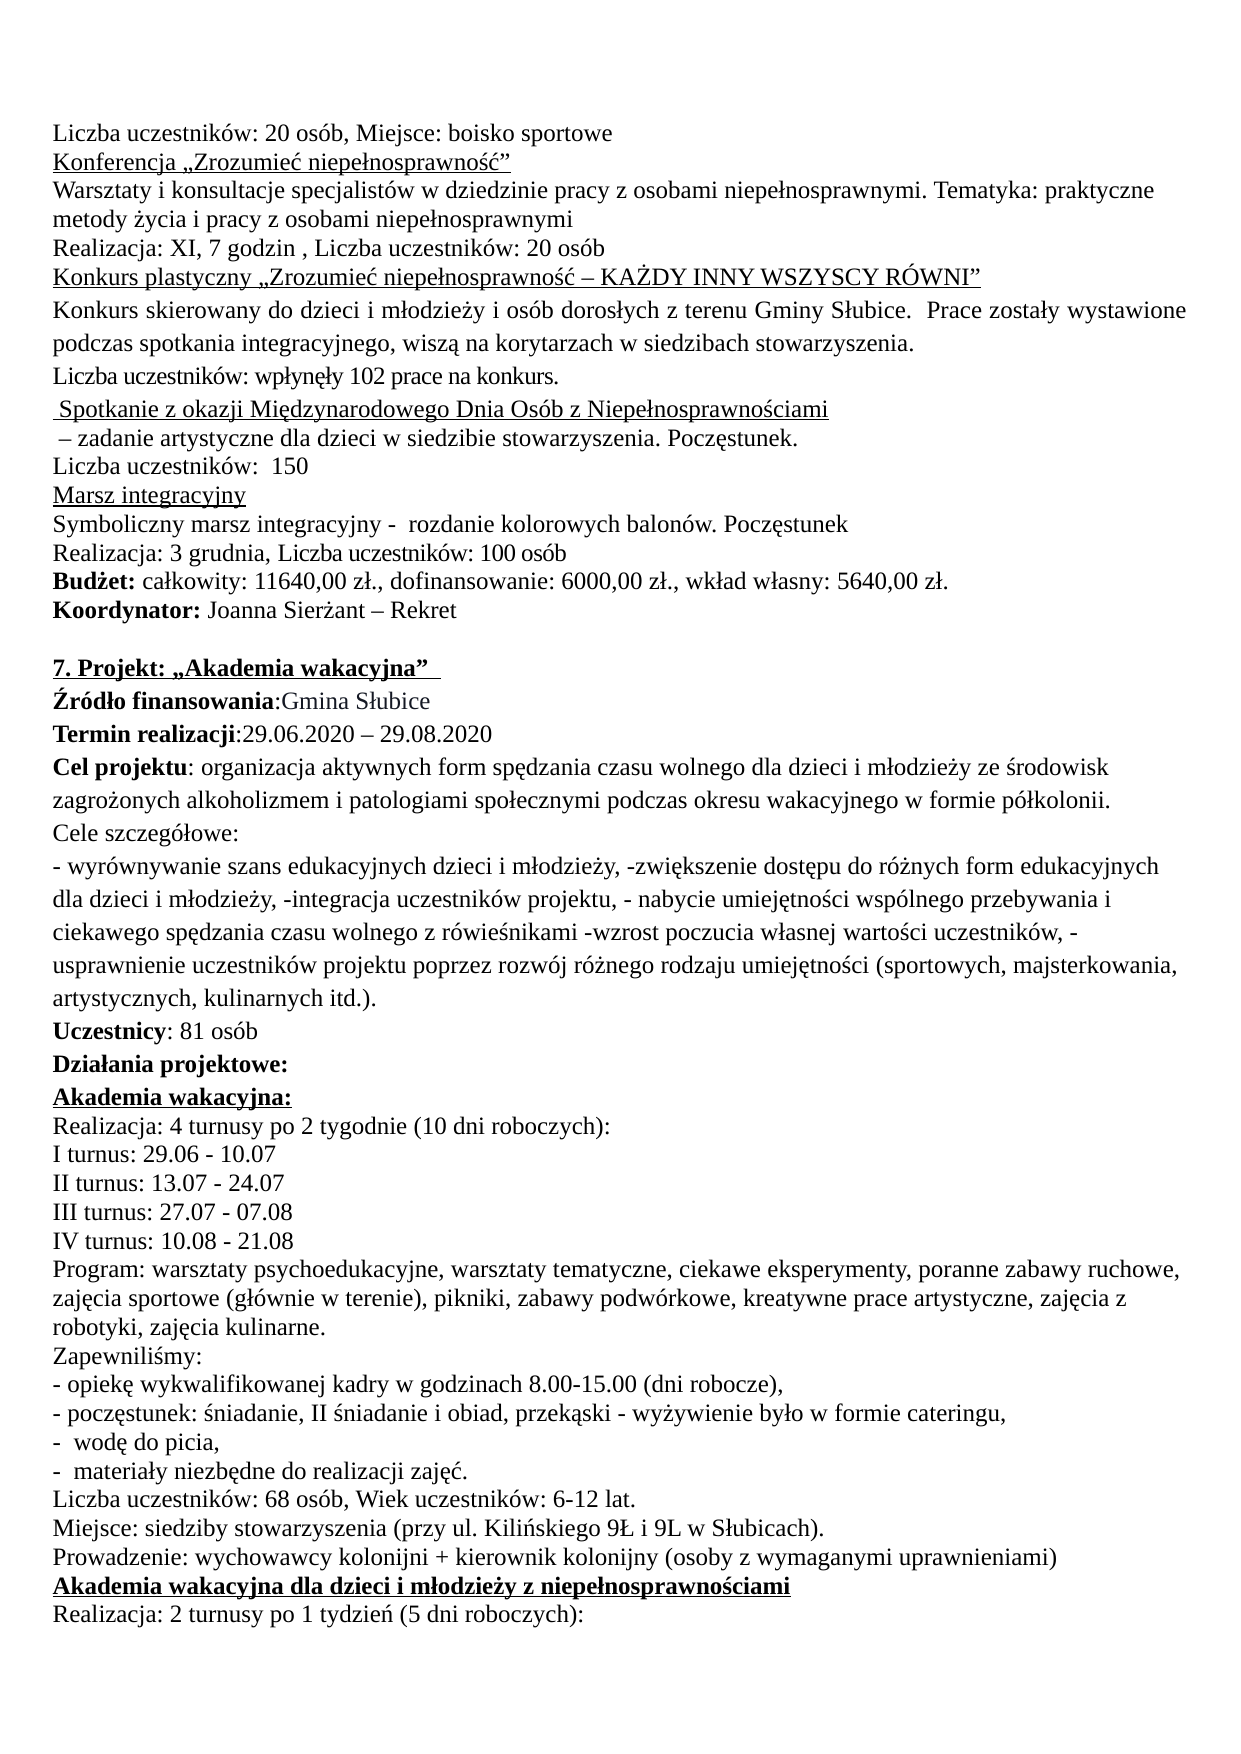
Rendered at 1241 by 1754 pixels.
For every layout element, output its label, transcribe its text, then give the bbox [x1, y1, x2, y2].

text Uczestnicy: 81 osób [52, 1016, 1187, 1045]
text 7. Projekt: „Akademia wakacyjna” [52, 653, 1187, 681]
text Budżet: całkowity: 11640,00 zł., dofinansowanie: 6000,00 zł., wkład własny: 5640,00 zł. [52, 566, 1187, 595]
text Warsztaty i konsultacje specjalistów w dziedzinie pracy z osobami niepełnosprawnymi. Tematyka: praktyczne metody życia i pracy z osobami niepełnosprawnymi [52, 176, 1187, 233]
text Akademia wakacyjna dla dzieci i młodzieży z niepełnosprawnościami [52, 1571, 1187, 1599]
text - opiekę wykwalifikowanej kadry w godzinach 8.00-15.00 (dni robocze), [52, 1369, 1187, 1398]
text Realizacja: XI, 7 godzin , Liczba uczestników: 20 osób [52, 233, 1187, 262]
text Miejsce: siedziby stowarzyszenia (przy ul. Kilińskiego 9Ł i 9L w Słubicach). [52, 1513, 1187, 1542]
text Konferencja „Zrozumieć niepełnosprawność” [52, 147, 1187, 176]
text Marsz integracyjny [52, 480, 1187, 509]
text - materiały niezbędne do realizacji zajęć. [52, 1456, 1187, 1484]
text Koordynator: Joanna Sierżant – Rekret [52, 595, 1187, 624]
text Prowadzenie: wychowawcy kolonijni + kierownik kolonijny (osoby z wymaganymi uprawnieniami) [52, 1542, 1187, 1571]
text Liczba uczestników: 68 osób, Wiek uczestników: 6-12 lat. [52, 1484, 1187, 1513]
text Cel projektu: organizacja aktywnych form spędzania czasu wolnego dla dzieci i młodzieży ze środowisk zagrożonych alkoholizmem i patologiami społecznymi podczas okresu wakacyjnego w formie półkolonii. [52, 752, 1187, 813]
text I turnus: 29.06 - 10.07 II turnus: 13.07 - 24.07 III turnus: 27.07 - 07.08 IV turnus: 10.08 - 21.08 [52, 1139, 1187, 1254]
text Realizacja: 3 grudnia, Liczba uczestników: 100 osób [52, 538, 1187, 566]
text Konkurs skierowany do dzieci i młodzieży i osób dorosłych z terenu Gminy Słubice. Prace zostały wystawione podczas spotkania integracyjnego, wiszą na korytarzach w siedzibach stowarzyszenia. [52, 295, 1187, 357]
text Spotkanie z okazji Międzynarodowego Dnia Osób z Niepełnosprawnościami [52, 394, 1187, 423]
text Liczba uczestników: 150 [52, 451, 1187, 480]
text Źródło finansowania:Gmina Słubice [52, 686, 1187, 714]
text - wyrównywanie szans edukacyjnych dzieci i młodzieży, -zwiększenie dostępu do różnych form edukacyjnych dla dzieci i młodzieży, -integracja uczestników projektu, - nabycie umiejętności wspólnego przebywania i ciekawego spędzania czasu wolnego z rówieśnikami -wzrost poczucia własnej wartości uczestników, -usprawnienie uczestników projektu poprzez rozwój różnego rodzaju umiejętności (sportowych, majsterkowania, artystycznych, kulinarnych itd.). [52, 851, 1187, 1012]
text Termin realizacji:29.06.2020 – 29.08.2020 [52, 719, 1187, 747]
text Akademia wakacyjna: [52, 1082, 1187, 1111]
text Zapewniliśmy: [52, 1341, 1187, 1369]
text Program: warsztaty psychoedukacyjne, warsztaty tematyczne, ciekawe eksperymenty, poranne zabawy ruchowe, [52, 1254, 1187, 1283]
text Cele szczegółowe: [52, 818, 1187, 847]
text Realizacja: 4 turnusy po 2 tygodnie (10 dni roboczych): [52, 1111, 1187, 1139]
list zajęcia sportowe (głównie w terenie), pikniki, zabawy podwórkowe, kreatywne prace artystyczne, zajęcia z robotyki, zajęcia kulinarne. [52, 1283, 1187, 1341]
text Liczba uczestników: 20 osób, Miejsce: boisko sportowe [52, 118, 1187, 147]
text Realizacja: 2 turnusy po 1 tydzień (5 dni roboczych): [52, 1599, 1187, 1628]
text – zadanie artystyczne dla dzieci w siedzibie stowarzyszenia. Poczęstunek. [52, 423, 1187, 451]
text - poczęstunek: śniadanie, II śniadanie i obiad, przekąski - wyżywienie było w formie cateringu, [52, 1398, 1187, 1427]
text Konkurs plastyczny „Zrozumieć niepełnosprawność – KAŻDY INNY WSZYSCY RÓWNI” [52, 262, 1187, 291]
text - wodę do picia, [52, 1427, 1187, 1456]
text Działania projektowe: [52, 1049, 1187, 1078]
text Symboliczny marsz integracyjny - rozdanie kolorowych balonów. Poczęstunek [52, 509, 1187, 538]
text Liczba uczestników: wpłynęły 102 prace na konkurs. [52, 361, 1187, 390]
